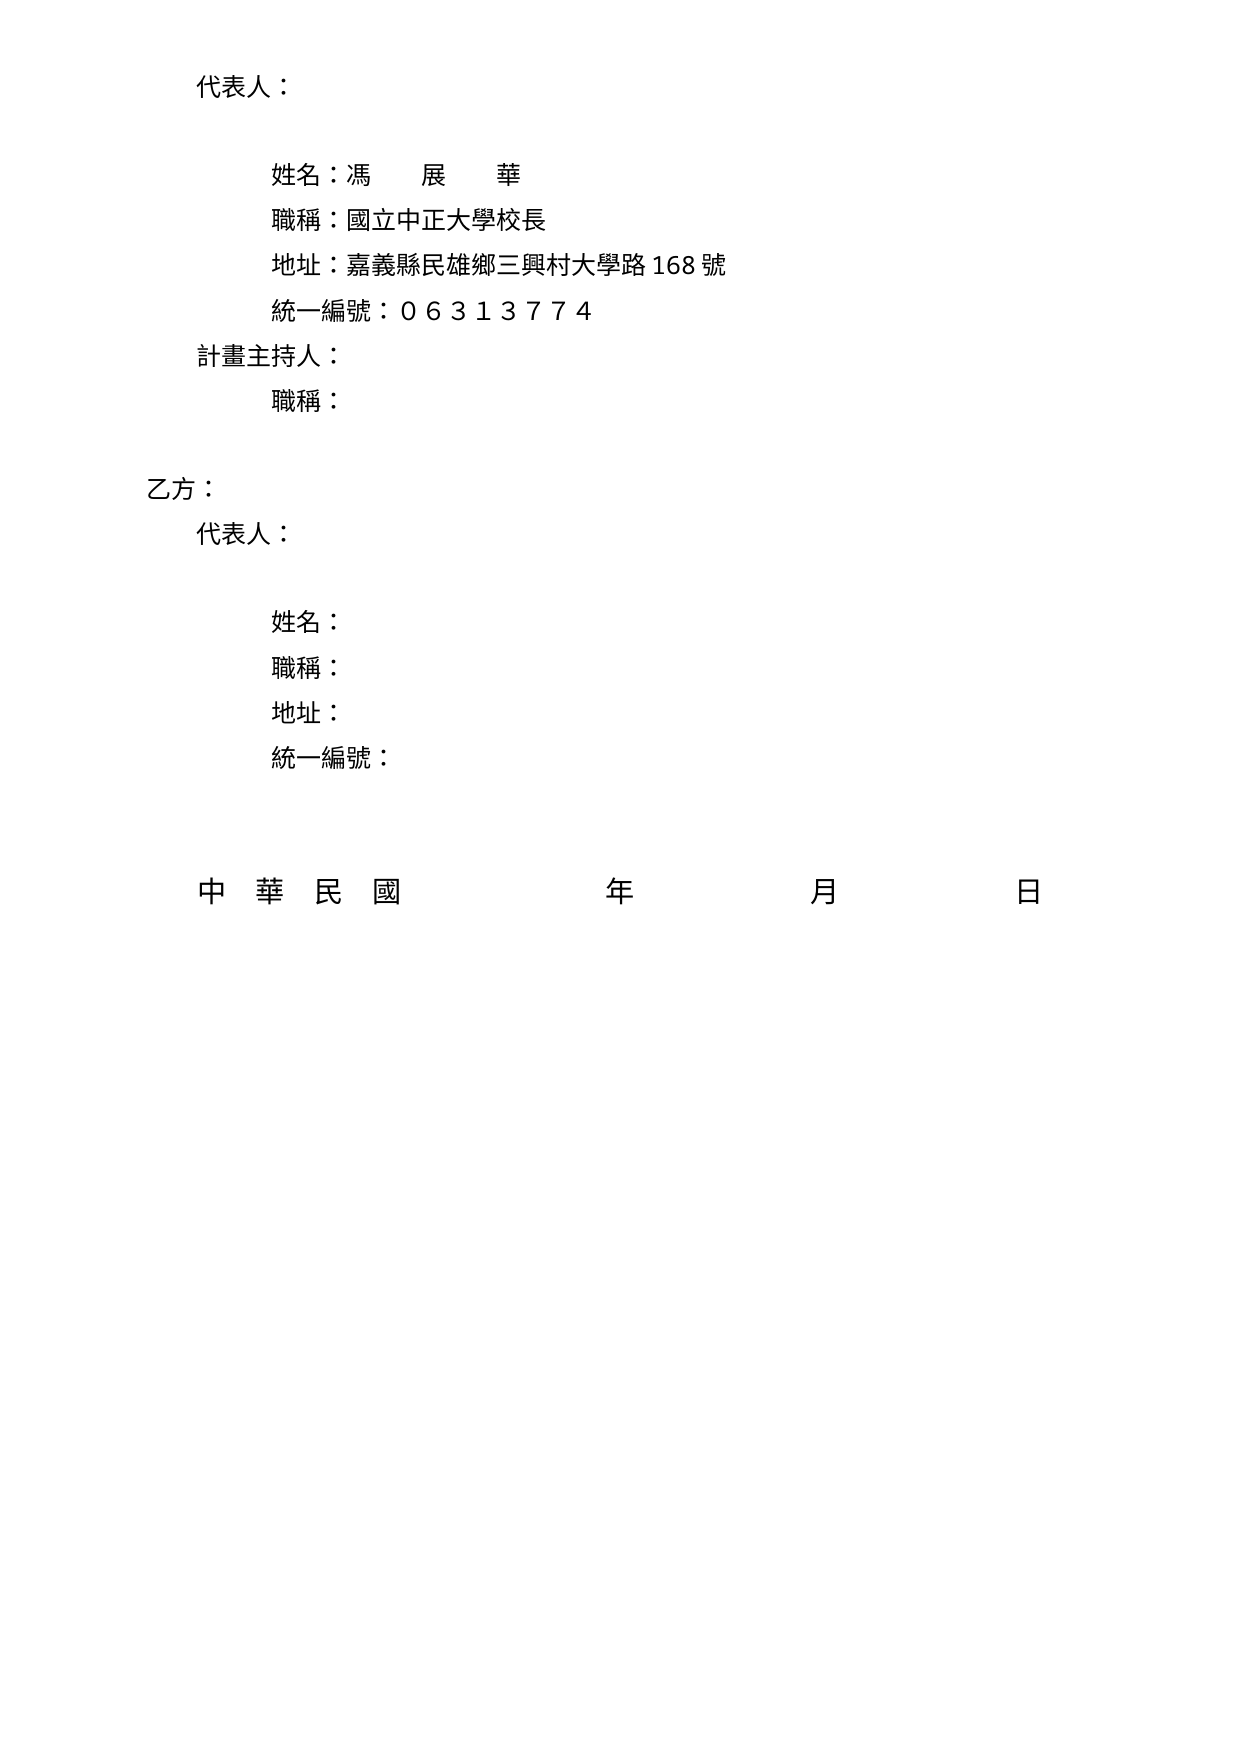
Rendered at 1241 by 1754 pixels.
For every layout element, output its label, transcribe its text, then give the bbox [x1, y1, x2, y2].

text 職稱： [71, 648, 1169, 684]
text 姓名： [71, 603, 1169, 639]
text 代表人： [71, 515, 1169, 551]
text 姓名：馮 展 華 [71, 155, 1169, 191]
text 地址： [71, 693, 1169, 729]
text 中 華 民 國 年 月 日 [71, 869, 1169, 911]
text 統一編號：０６３１３７７４ [71, 291, 1169, 327]
text 代表人： [71, 67, 1169, 104]
text 統一編號： [71, 739, 1169, 775]
text 職稱： [71, 382, 1169, 418]
text 乙方： [71, 469, 1169, 506]
text 職稱：國立中正大學校長 [71, 201, 1169, 237]
text 地址：嘉義縣民雄鄉三興村大學路168號 [71, 246, 1169, 282]
text 計畫主持人： [71, 336, 1169, 373]
